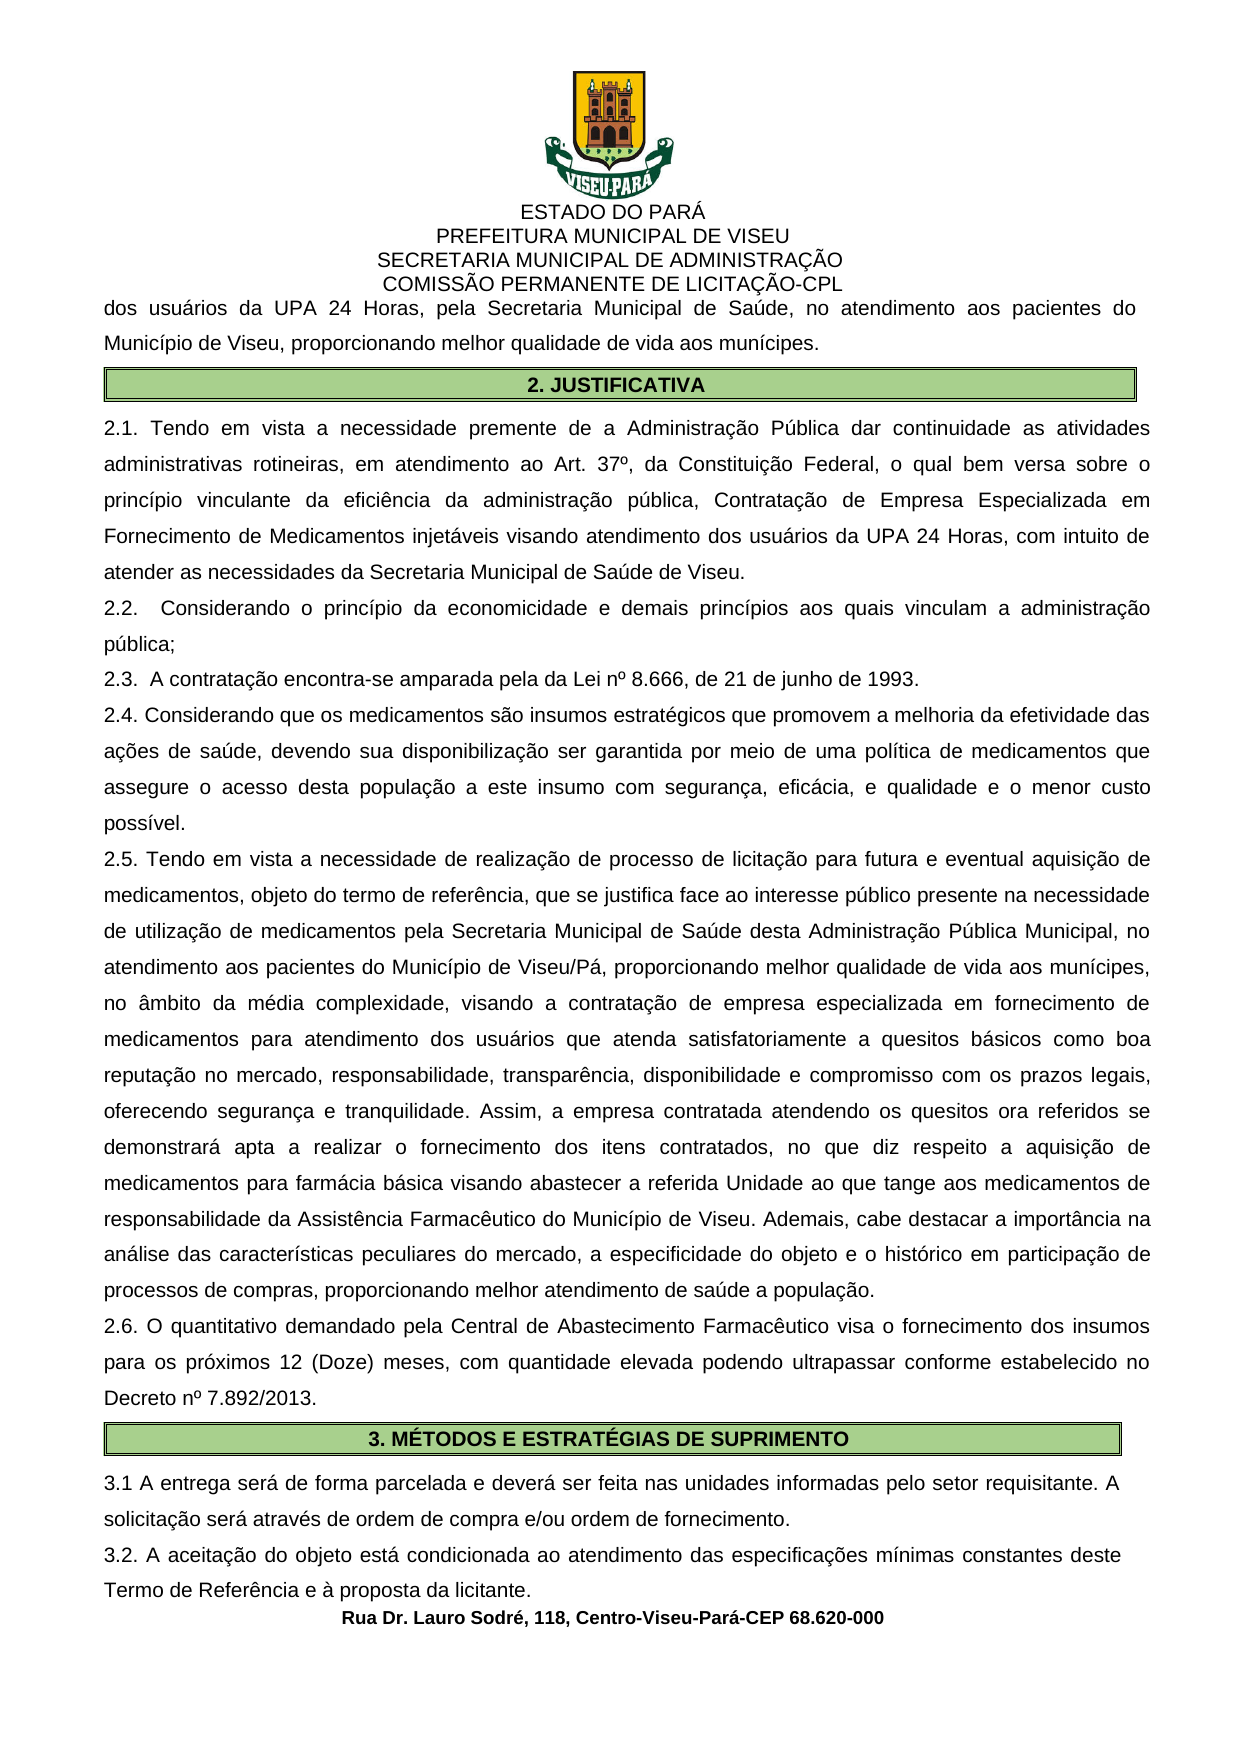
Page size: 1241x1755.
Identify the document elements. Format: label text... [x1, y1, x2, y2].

text 2. JUSTIFICATIVA [107, 370, 1134, 398]
text 2.6. O quantitativo demandado pela Central de Abastecimento Farmacêutico visa o fornecimento dos insumos para os próximos 12 (Doze) meses, com quantidade elevada podendo ultrapassar conforme estabelecido no Decreto nº 7.892/2013. [103, 1314, 1152, 1410]
text 2.1. Tendo em vista a necessidade premente de a Administração Pública dar continuidade as atividades administrativas rotineiras, em atendimento ao Art. 37º, da Constituição Federal, o qual bem versa sobre o princípio vinculante da eficiência da administração pública, Contratação de Empresa Especializada em Fornecimento de Medicamentos injetáveis visando atendimento dos usuários da UPA 24 Horas, com intuito de atender as necessidades da Secretaria Municipal de Saúde de Viseu. [103, 416, 1152, 583]
text dos usuários da UPA 24 Horas, pela Secretaria Municipal de Saúde, no atendimento aos pacientes do Município de Viseu, proporcionando melhor qualidade de vida aos munícipes. [103, 295, 1137, 355]
text 2.3. A contratação encontra-se amparada pela da Lei nº 8.666, de 21 de junho de 1993. [103, 667, 1152, 691]
text 3. MÉTODOS E ESTRATÉGIAS DE SUPRIMENTO [107, 1425, 1119, 1453]
text 2.5. Tendo em vista a necessidade de realização de processo de licitação para futura e eventual aquisição de medicamentos, objeto do termo de referência, que se justifica face ao interesse público presente na necessidade de utilização de medicamentos pela Secretaria Municipal de Saúde desta Administração Pública Municipal, no atendimento aos pacientes do Município de Viseu/Pá, proporcionando melhor qualidade de vida aos munícipes, no âmbito da média complexidade, visando a contratação de empresa especializada em fornecimento de medicamentos para atendimento dos usuários que atenda satisfatoriamente a quesitos básicos como boa reputação no mercado, responsabilidade, transparência, disponibilidade e compromisso com os prazos legais, oferecendo segurança e tranquilidade. Assim, a empresa contratada atendendo os quesitos ora referidos se demonstrará apta a realizar o fornecimento dos itens contratados, no que diz respeito a aquisição de medicamentos para farmácia básica visando abastecer a referida Unidade ao que tange aos medicamentos de responsabilidade da Assistência Farmacêutico do Município de Viseu. Ademais, cabe destacar a importância na análise das características peculiares do mercado, a especificidade do objeto e o histórico em participação de processos de compras, proporcionando melhor atendimento de saúde a população. [103, 847, 1152, 1302]
text 3.1 A entrega será de forma parcelada e deverá ser feita nas unidades informadas pelo setor requisitante. A solicitação será através de ordem de compra e/ou ordem de fornecimento. [103, 1471, 1122, 1530]
text 3.2. A aceitação do objeto está condicionada ao atendimento das especificações mínimas constantes deste Termo de Referência e à proposta da licitante. [103, 1542, 1122, 1602]
text 2.4. Considerando que os medicamentos são insumos estratégicos que promovem a melhoria da efetividade das ações de saúde, devendo sua disponibilização ser garantida por meio de uma política de medicamentos que assegure o acesso desta população a este insumo com segurança, eficácia, e qualidade e o menor custo possível. [103, 703, 1152, 835]
text 2.2. Considerando o princípio da economicidade e demais princípios aos quais vinculam a administração pública; [103, 595, 1152, 655]
